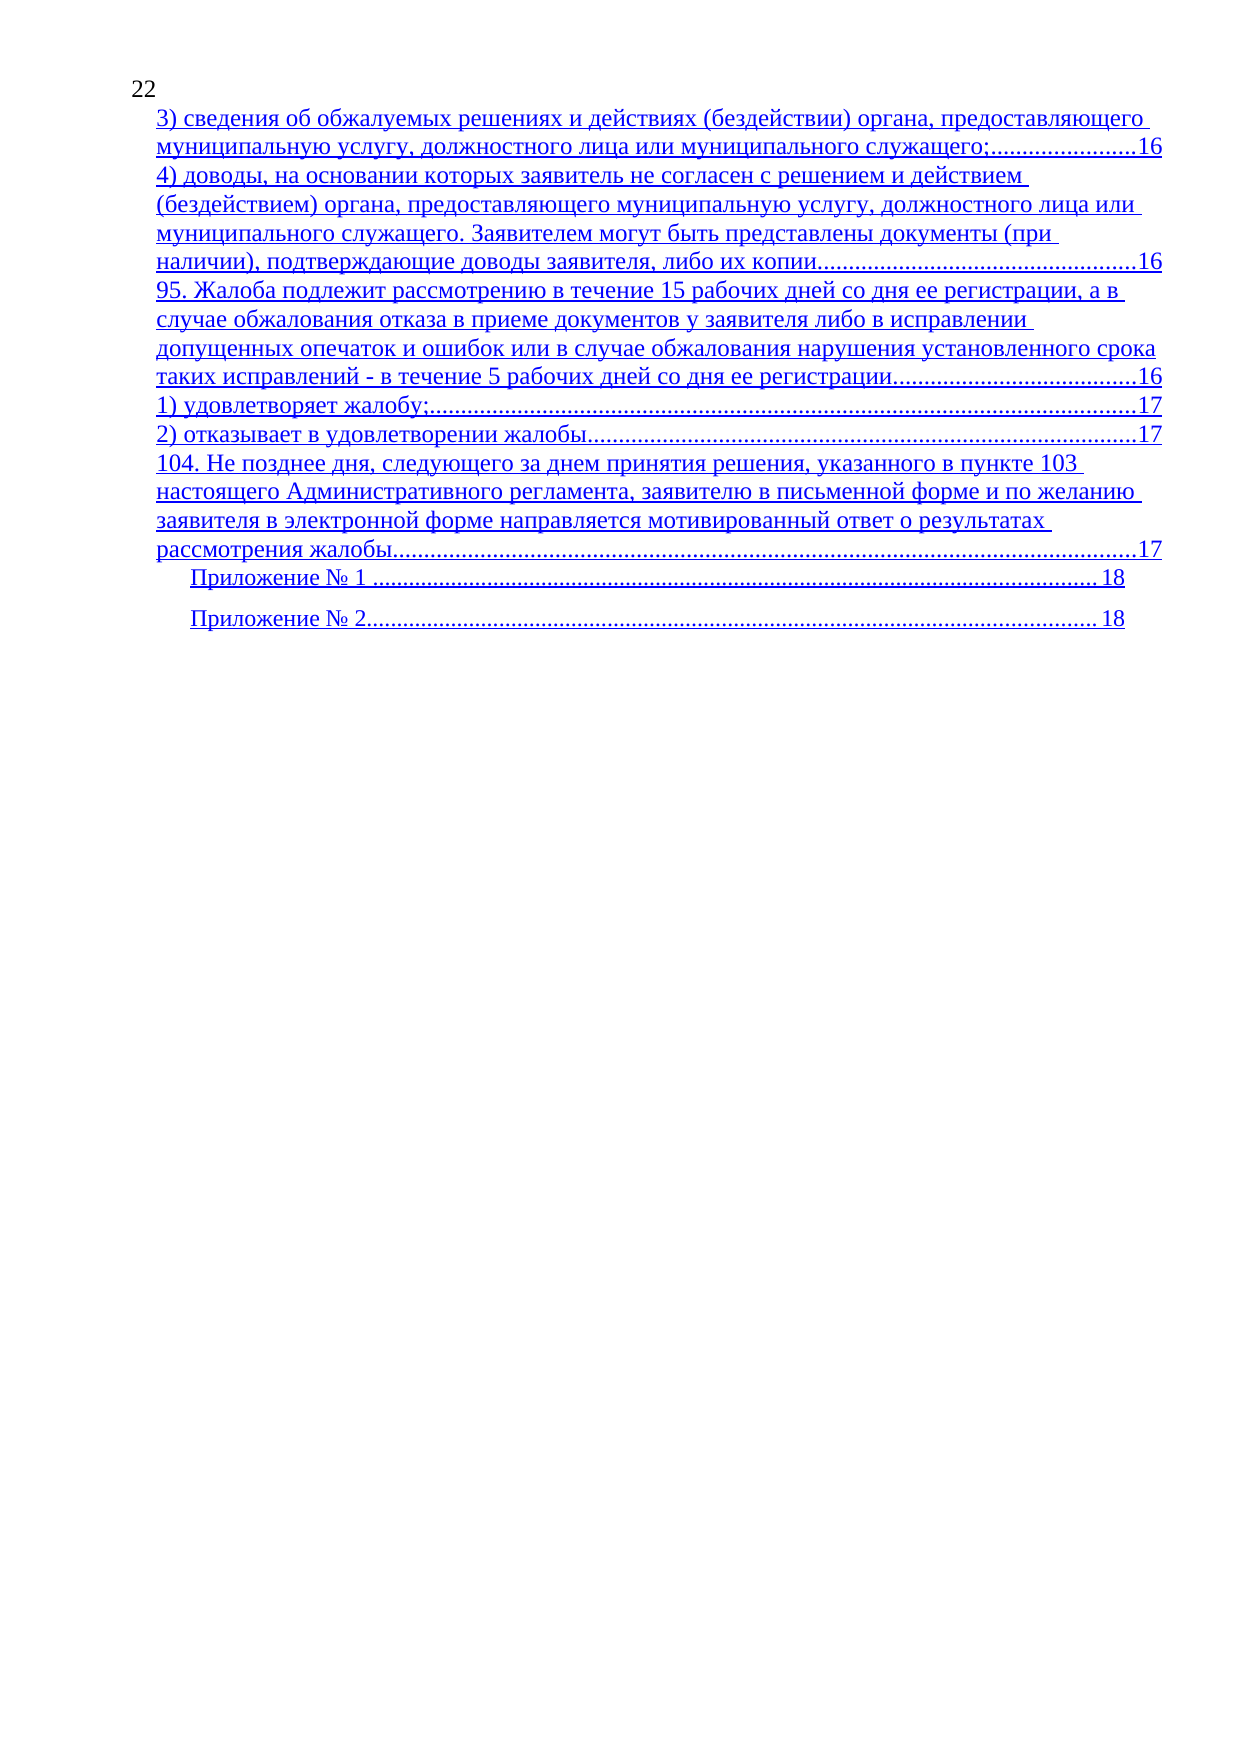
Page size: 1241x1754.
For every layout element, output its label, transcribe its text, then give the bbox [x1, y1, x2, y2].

text 1) удовлетворяет жалобу; 17 [156, 390, 1162, 415]
text 2) отказывает в удовлетворении жалобы. 17 [156, 419, 1162, 444]
text Приложение № 2 18 [190, 604, 1125, 628]
text Приложение № 1 18 [190, 563, 1125, 586]
text 3) сведения об обжалуемых решениях и действиях (бездействии) органа, предоставляющего муниципальную услугу, должностного лица или муниципального служащего; 16 [156, 103, 1162, 156]
text 104. Не позднее дня, следующего за днем принятия решения, указанного в пункте 103 настоящего Административного регламента, заявителю в письменной форме и по желанию заявителя в электронной форме направляется мотивированный ответ о результатах рассмотрения жалобы. 17 [156, 448, 1162, 559]
text 95. Жалоба подлежит рассмотрению в течение 15 рабочих дней со дня ее регистрации, а в случае обжалования отказа в приеме документов у заявителя либо в исправлении допущенных опечаток и ошибок или в случае обжалования нарушения установленного срока таких исправлений - в течение 5 рабочих дней со дня ее регистрации. 16 [156, 275, 1162, 386]
text 4) доводы, на основании которых заявитель не согласен с решением и действием (бездействием) органа, предоставляющего муниципальную услугу, должностного лица или муниципального служащего. Заявителем могут быть представлены документы (при наличии), подтверждающие доводы заявителя, либо их копии. 16 [156, 160, 1162, 271]
